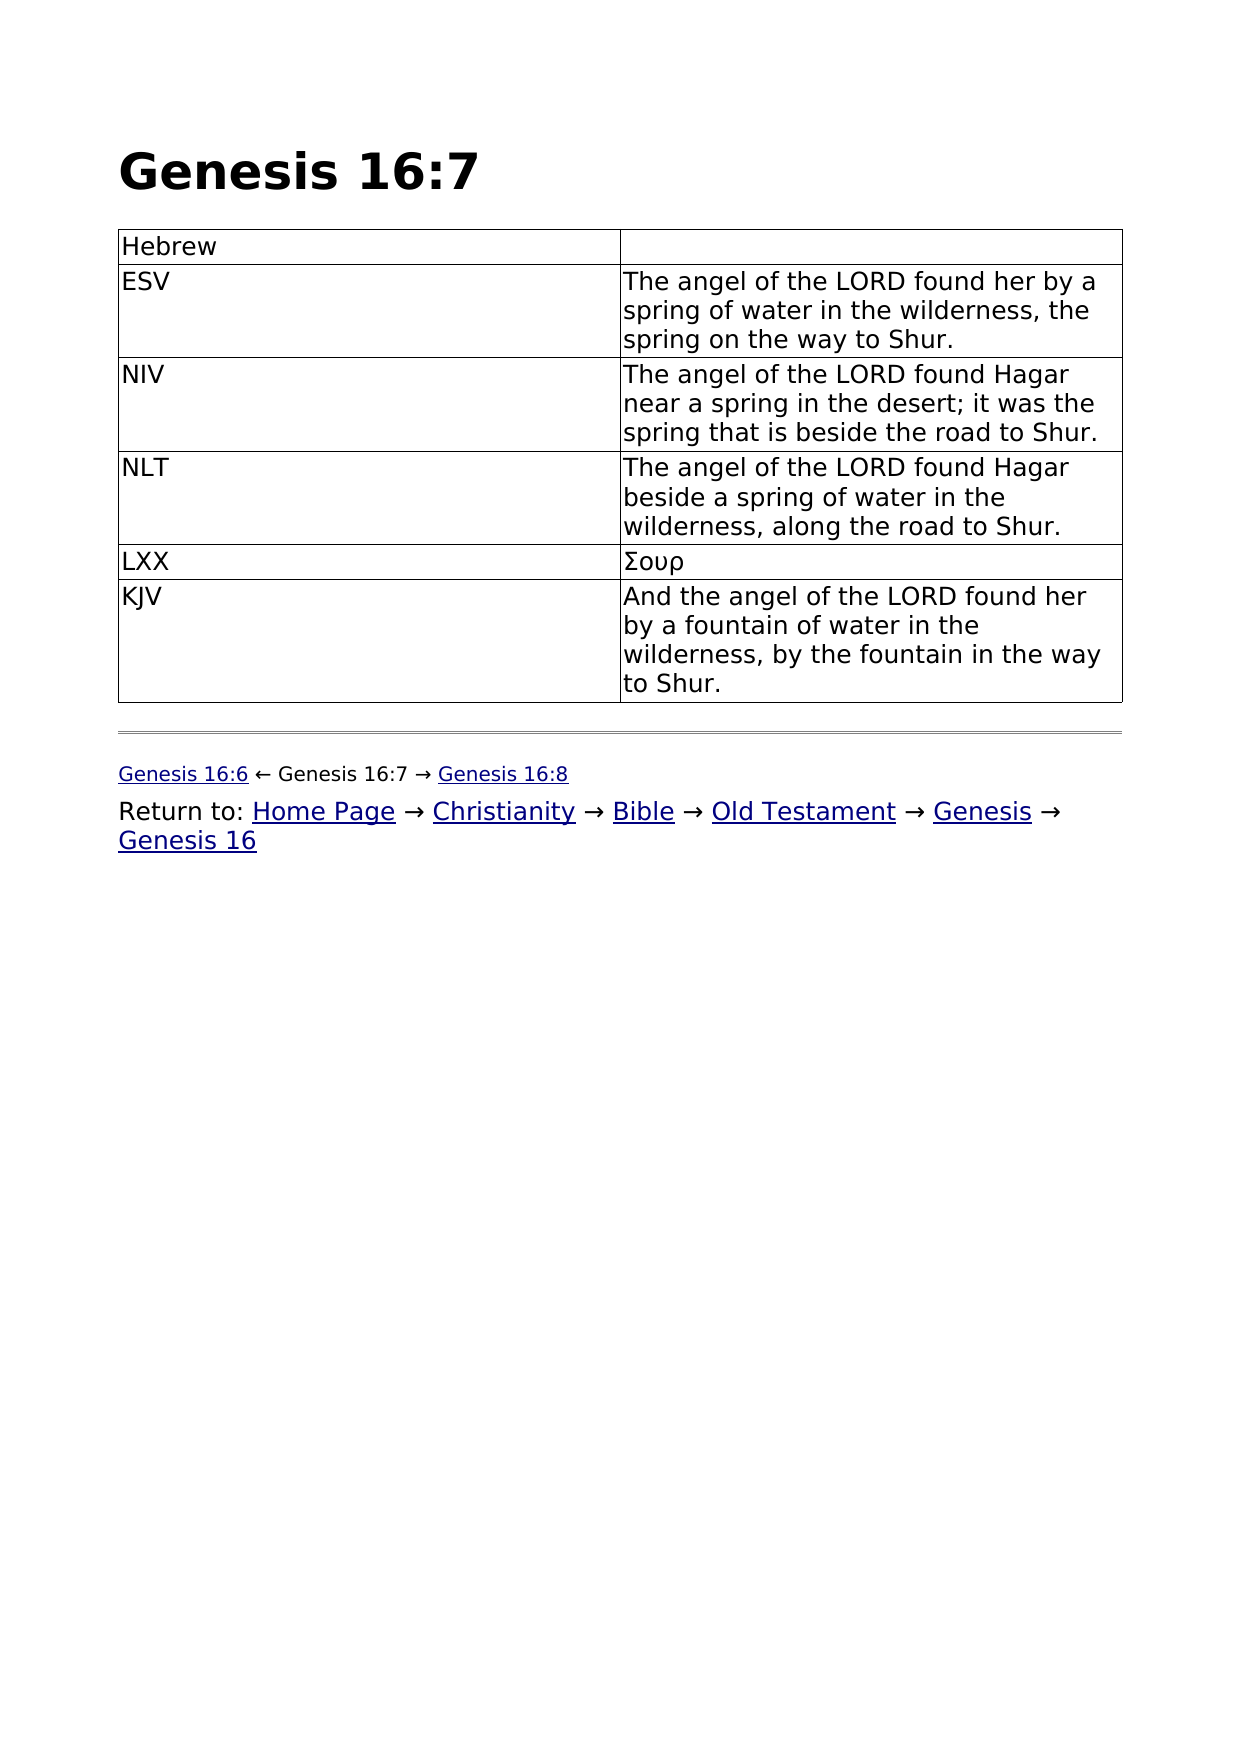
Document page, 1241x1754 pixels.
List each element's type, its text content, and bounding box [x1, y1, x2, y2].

table_cell The angel of the LORD found her by a spring of water in the wilderness, the spring on the way to Shur. [621, 265, 1122, 357]
text Return to: Home Page → Christianity → Bible → Old Testament → Genesis → Genesis 16 [118, 797, 1122, 855]
table_cell NLT [119, 452, 620, 544]
table_cell And the angel of the LORD found her by a fountain of water in the wilderness, by the fountain in the way to Shur. [621, 580, 1122, 702]
table_cell The angel of the LORD found Hagar near a spring in the desert; it was the spring that is beside the road to Shur. [621, 358, 1122, 451]
text Genesis 16:6 ← Genesis 16:7 → Genesis 16:8 [118, 763, 1122, 797]
table_header Hebrew [119, 230, 620, 264]
table_cell NIV [119, 358, 620, 451]
table_header [621, 230, 1122, 264]
table_cell ESV [119, 265, 620, 357]
subtitle Genesis 16:7 [118, 143, 1122, 201]
table_cell Σουρ [621, 545, 1122, 579]
table_cell The angel of the LORD found Hagar beside a spring of water in the wilderness, along the road to Shur. [621, 452, 1122, 544]
table_cell LXX [119, 545, 620, 579]
table_cell KJV [119, 580, 620, 702]
